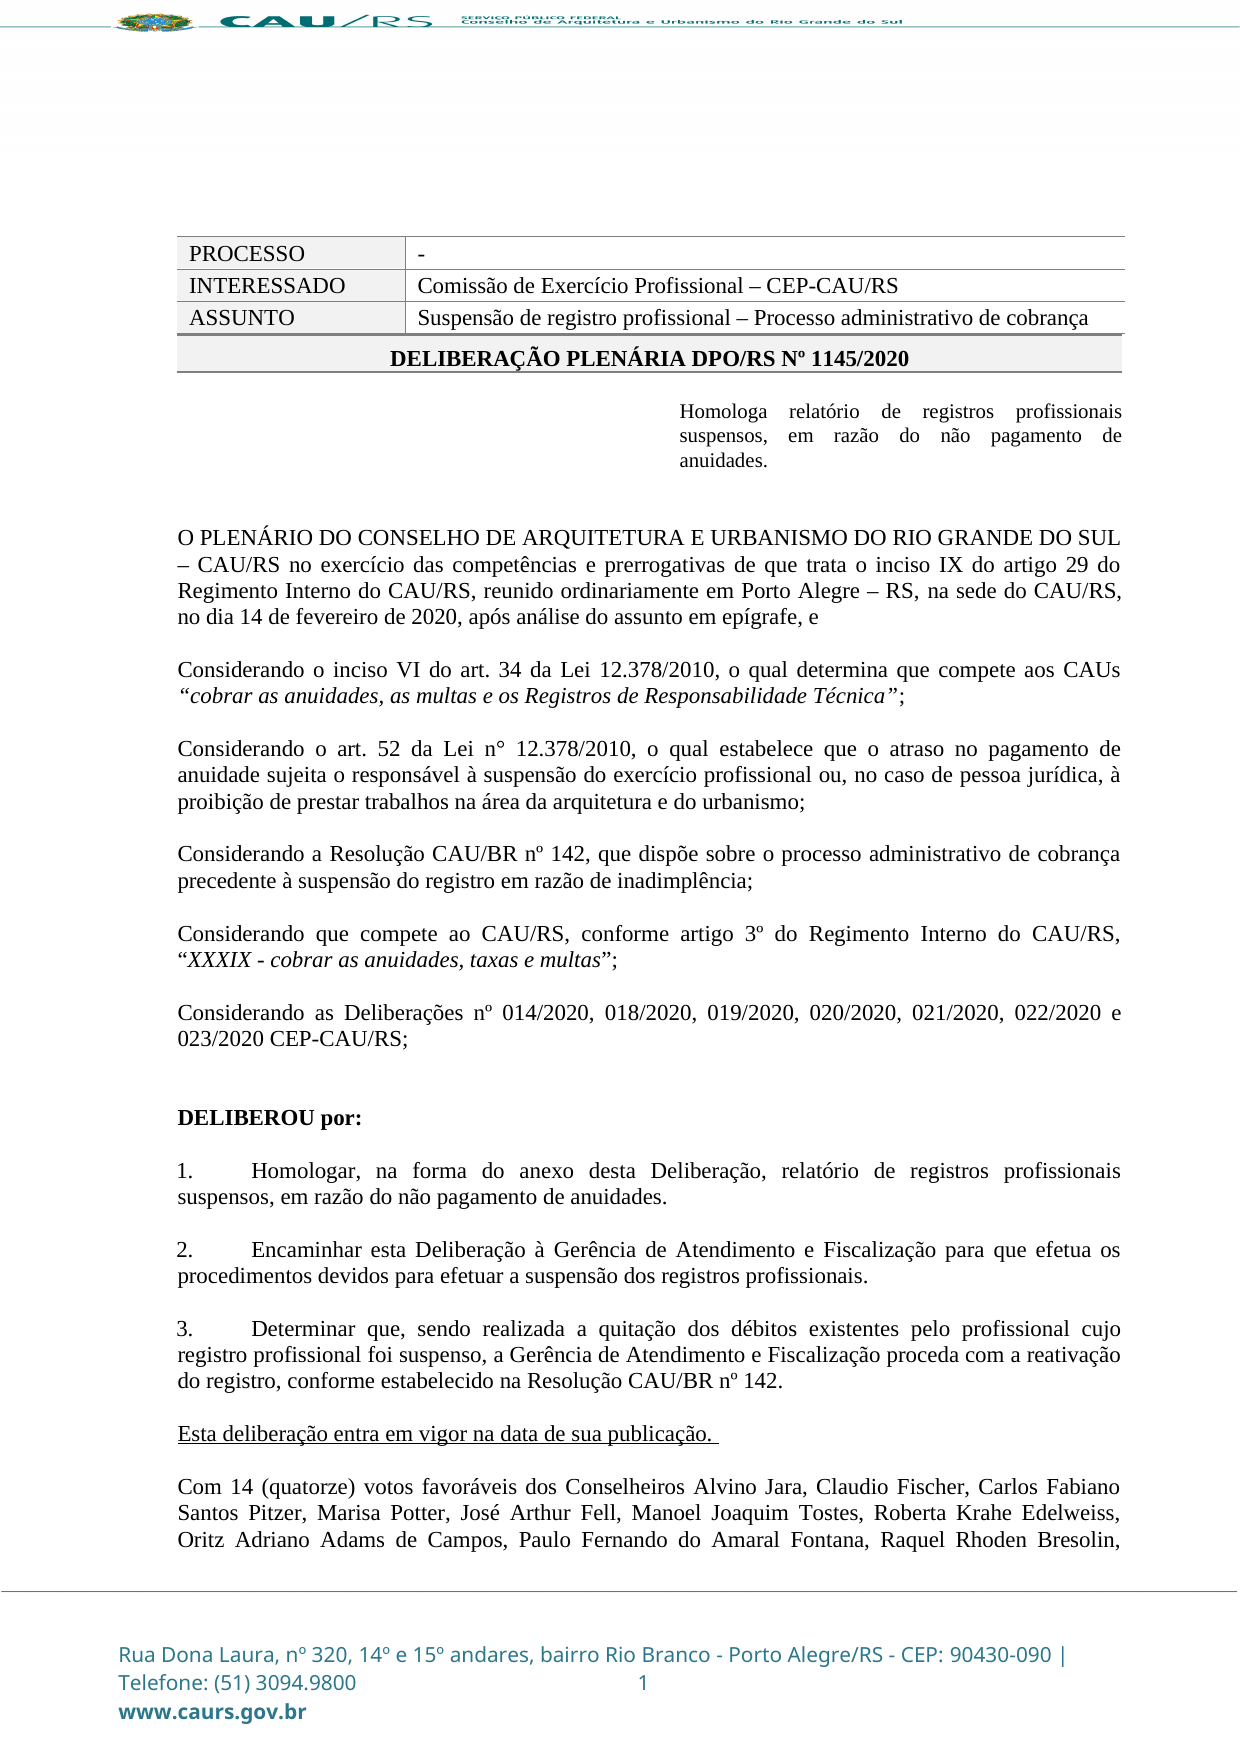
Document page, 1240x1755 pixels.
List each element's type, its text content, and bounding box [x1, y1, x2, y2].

text Esta deliberação entra em vigor na data de sua publicação. [177, 1420, 1122, 1447]
table_header PROCESSO [177, 237, 405, 268]
text Considerando o inciso VI do art. 34 da Lei 12.378/2010, o qual determina que compete aos CAUs “cobrar as anuidades, as multas e os Registros de Responsabilidade Técnica”; [177, 656, 1122, 709]
text DELIBEROU por: [177, 1104, 1122, 1130]
text Homologa relatório de registros profissionais suspensos, em razão do não pagamento de anuidades. [679, 399, 1122, 472]
list Homologar, na forma do anexo desta Deliberação, relatório de registros profissionais suspensos, em razão do não pagamento de anuidades. [176, 1157, 1122, 1209]
text Considerando as Deliberações nº 014/2020, 018/2020, 019/2020, 020/2020, 021/2020, 022/2020 e 023/2020 CEP-CAU/RS; [177, 999, 1122, 1051]
text DELIBERAÇÃO PLENÁRIA DPO/RS Nº 1145/2020 [177, 336, 1122, 371]
text O PLENÁRIO DO CONSELHO DE ARQUITETURA E URBANISMO DO RIO GRANDE DO SUL – CAU/RS no exercício das competências e prerrogativas de que trata o inciso IX do artigo 29 do Regimento Interno do CAU/RS, reunido ordinariamente em Porto Alegre – RS, na sede do CAU/RS, no dia 14 de fevereiro de 2020, após análise do assunto em epígrafe, e [177, 524, 1122, 630]
table_cell INTERESSADO [177, 270, 405, 301]
table_cell Suspensão de registro profissional – Processo administrativo de cobrança [406, 302, 1125, 333]
text Considerando o art. 52 da Lei n° 12.378/2010, o qual estabelece que o atraso no pagamento de anuidade sujeita o responsável à suspensão do exercício profissional ou, no caso de pessoa jurídica, à proibição de prestar trabalhos na área da arquitetura e do urbanismo; [177, 735, 1122, 814]
table_cell Comissão de Exercício Profissional – CEP-CAU/RS [406, 270, 1125, 301]
list Encaminhar esta Deliberação à Gerência de Atendimento e Fiscalização para que efetua os procedimentos devidos para efetuar a suspensão dos registros profissionais. [176, 1236, 1122, 1288]
text Considerando que compete ao CAU/RS, conforme artigo 3º do Regimento Interno do CAU/RS, “XXXIX - cobrar as anuidades, taxas e multas”; [177, 919, 1122, 972]
text Considerando a Resolução CAU/BR nº 142, que dispõe sobre o processo administrativo de cobrança precedente à suspensão do registro em razão de inadimplência; [177, 841, 1122, 893]
list Determinar que, sendo realizada a quitação dos débitos existentes pelo profissional cujo registro profissional foi suspenso, a Gerência de Atendimento e Fiscalização proceda com a reativação do registro, conforme estabelecido na Resolução CAU/BR nº 142. [176, 1315, 1122, 1394]
text Com 14 (quatorze) votos favoráveis dos Conselheiros Alvino Jara, Claudio Fischer, Carlos Fabiano Santos Pitzer, Marisa Potter, José Arthur Fell, Manoel Joaquim Tostes, Roberta Krahe Edelweiss, Oritz Adriano Adams de Campos, Paulo Fernando do Amaral Fontana, Raquel Rhoden Bresolin, [177, 1473, 1122, 1552]
table_cell ASSUNTO [177, 302, 405, 333]
table_header - [406, 237, 1125, 268]
